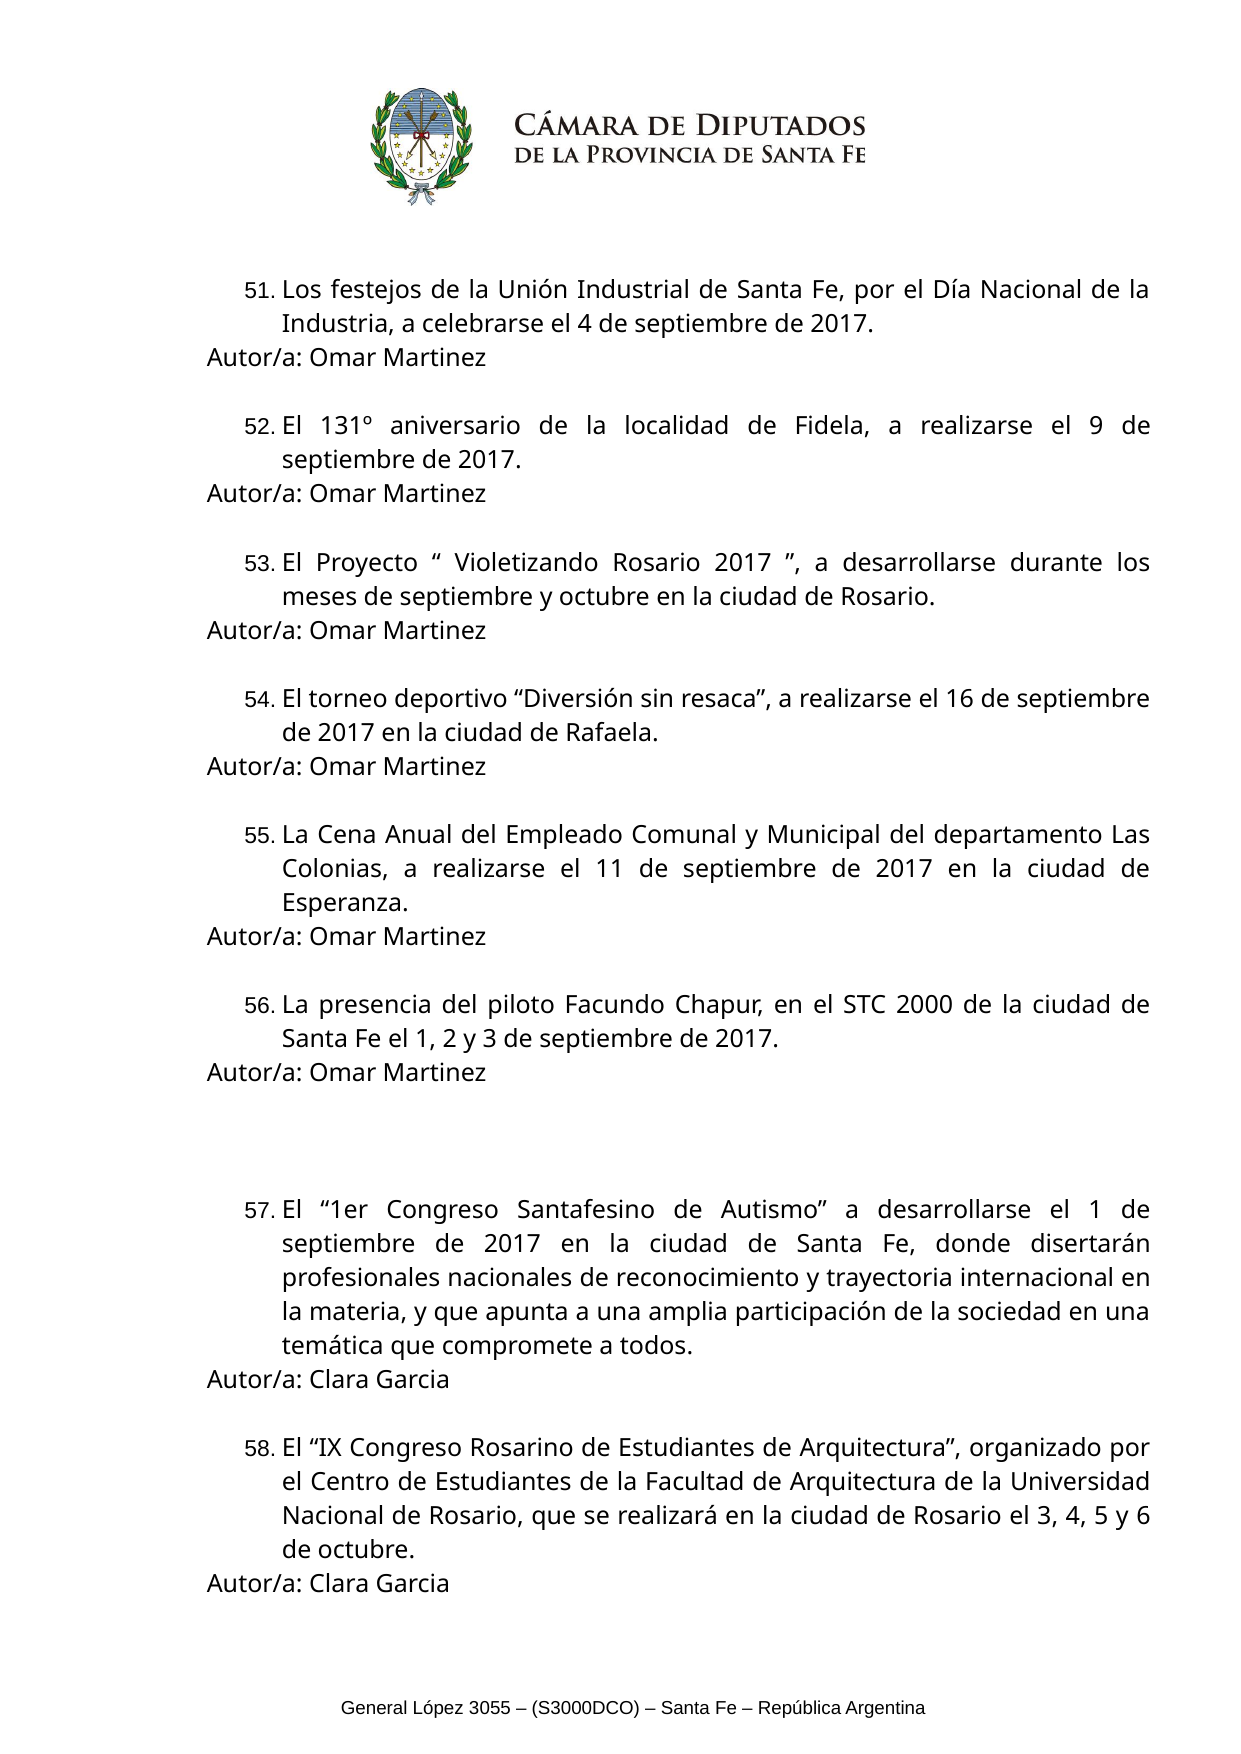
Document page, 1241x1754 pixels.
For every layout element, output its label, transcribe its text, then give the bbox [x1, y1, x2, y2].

list El torneo deportivo “Diversión sin resaca”, a realizarse el 16 de septiembre de 2017 en la ciudad de Rafaela. [244, 680, 1152, 748]
text Autor/a: Omar Martinez [207, 476, 1152, 510]
list La presencia del piloto Facundo Chapur, en el STC 2000 de la ciudad de Santa Fe el 1, 2 y 3 de septiembre de 2017. [244, 987, 1152, 1055]
text Autor/a: Omar Martinez [207, 1055, 1152, 1089]
list El Proyecto “ Violetizando Rosario 2017 ”, a desarrollarse durante los meses de septiembre y octubre en la ciudad de Rosario. [244, 544, 1152, 612]
text Autor/a: Omar Martinez [207, 919, 1152, 953]
text Autor/a: Omar Martinez [207, 612, 1152, 646]
text Autor/a: Clara Garcia [207, 1362, 1152, 1396]
list El “1er Congreso Santafesino de Autismo” a desarrollarse el 1 de septiembre de 2017 en la ciudad de Santa Fe, donde disertarán profesionales nacionales de reconocimiento y trayectoria internacional en la materia, y que apunta a una amplia participación de la sociedad en una temática que compromete a todos. [244, 1191, 1152, 1362]
picture [370, 88, 866, 210]
text Autor/a: Omar Martinez [207, 340, 1152, 374]
text Autor/a: Omar Martinez [207, 748, 1152, 783]
list Los festejos de la Unión Industrial de Santa Fe, por el Día Nacional de la Industria, a celebrarse el 4 de septiembre de 2017. [244, 272, 1152, 340]
text Autor/a: Clara Garcia [207, 1566, 1152, 1600]
list El 131º aniversario de la localidad de Fidela, a realizarse el 9 de septiembre de 2017. [244, 408, 1152, 476]
list La Cena Anual del Empleado Comunal y Municipal del departamento Las Colonias, a realizarse el 11 de septiembre de 2017 en la ciudad de Esperanza. [244, 817, 1152, 919]
list El “IX Congreso Rosarino de Estudiantes de Arquitectura”, organizado por el Centro de Estudiantes de la Facultad de Arquitectura de la Universidad Nacional de Rosario, que se realizará en la ciudad de Rosario el 3, 4, 5 y 6 de octubre. [244, 1430, 1152, 1566]
